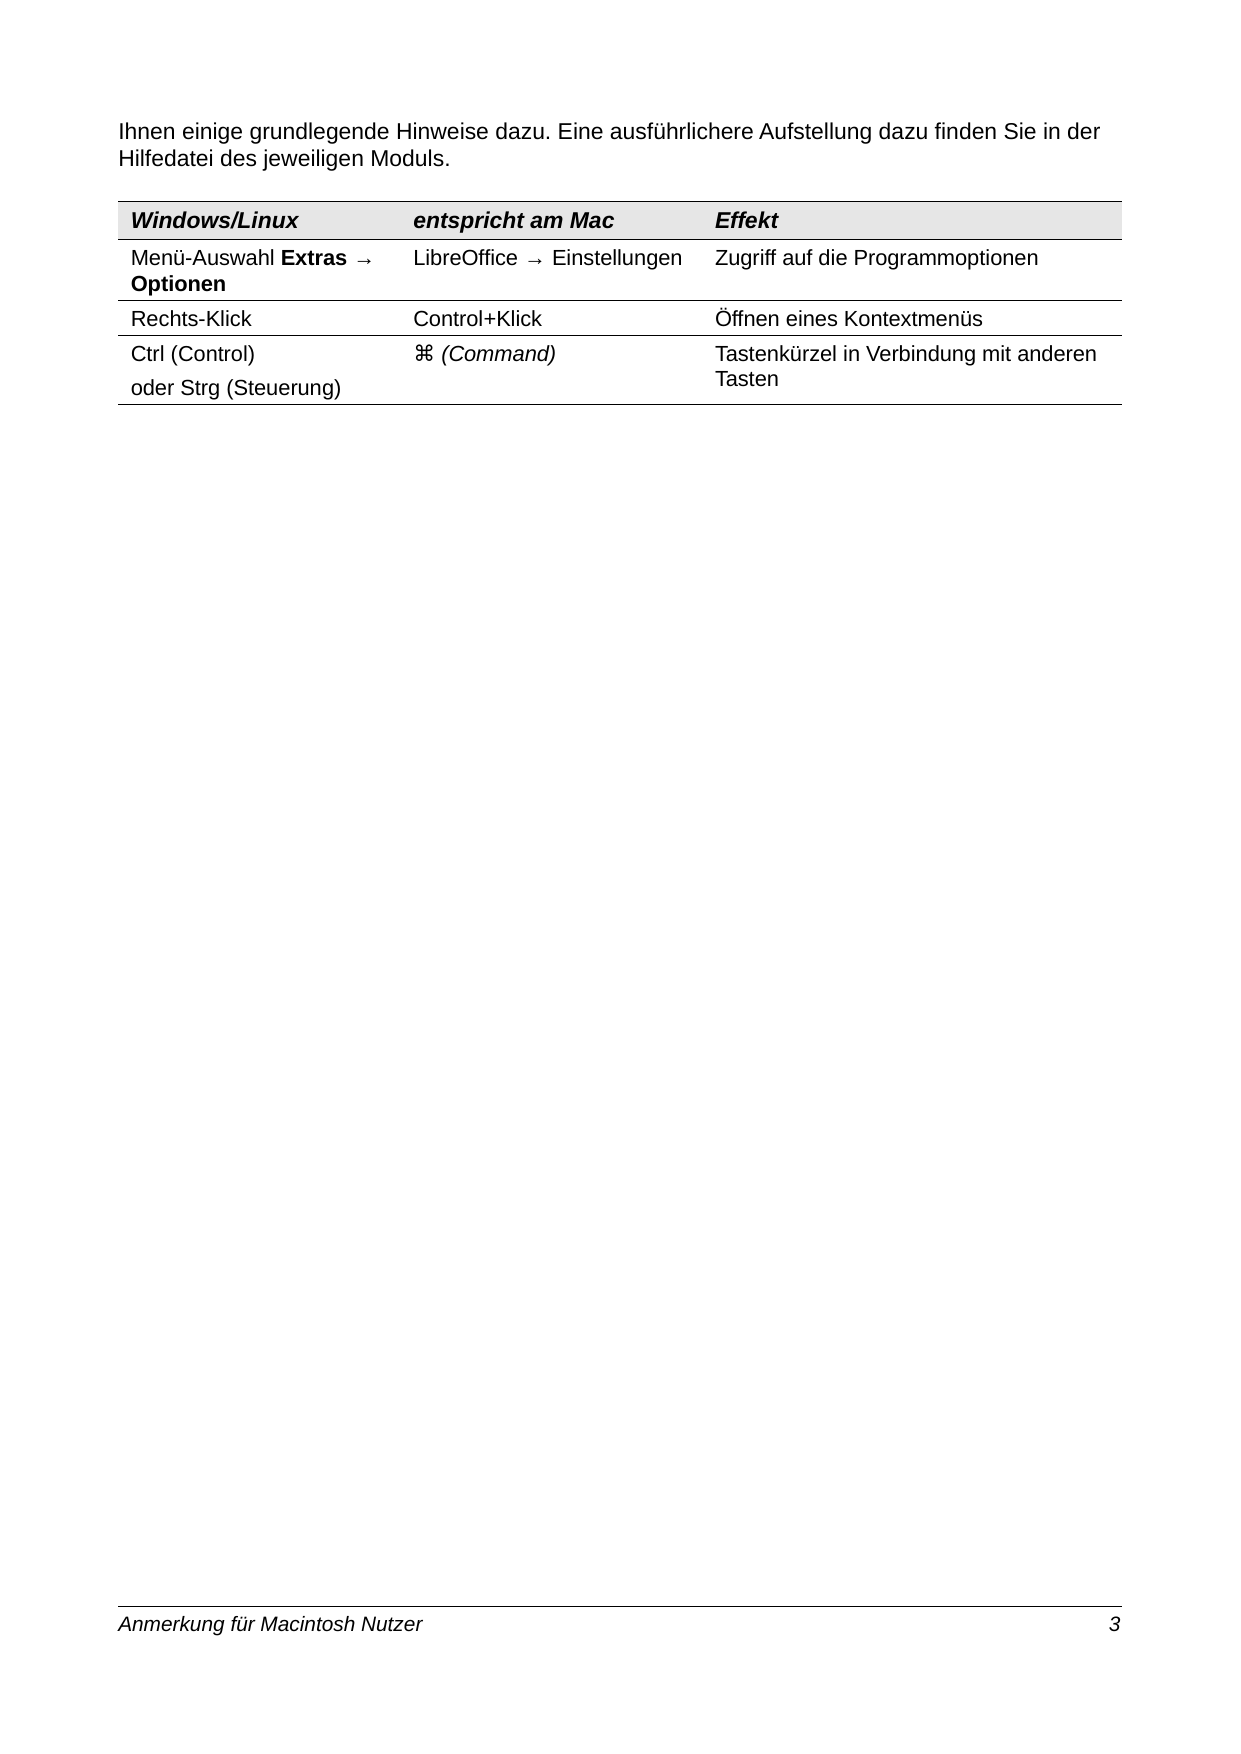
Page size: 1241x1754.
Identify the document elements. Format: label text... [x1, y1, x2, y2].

table_header entspricht am Mac [401, 202, 702, 239]
table_cell ⌘ (Command) [401, 336, 702, 404]
table_cell Control+Klick [401, 301, 702, 335]
table_cell Menü-Auswahl Extras → Optionen [118, 240, 401, 300]
table_header Effekt [702, 202, 1122, 239]
table_cell Ctrl (Control) oder Strg (Steuerung) [118, 336, 401, 404]
table_cell Öffnen eines Kontextmenüs [702, 301, 1122, 335]
table_cell Rechts-Klick [118, 301, 401, 335]
text Ihnen einige grundlegende Hinweise dazu. Eine ausführlichere Aufstellung dazu finden Sie in der Hilfedatei des jeweiligen Moduls. [118, 118, 1122, 171]
table_cell LibreOffice → Einstellungen [401, 240, 702, 300]
table_cell Tastenkürzel in Verbindung mit anderen Tasten [702, 336, 1122, 404]
table_header Windows/Linux [118, 202, 401, 239]
table_cell Zugriff auf die Programmoptionen [702, 240, 1122, 300]
